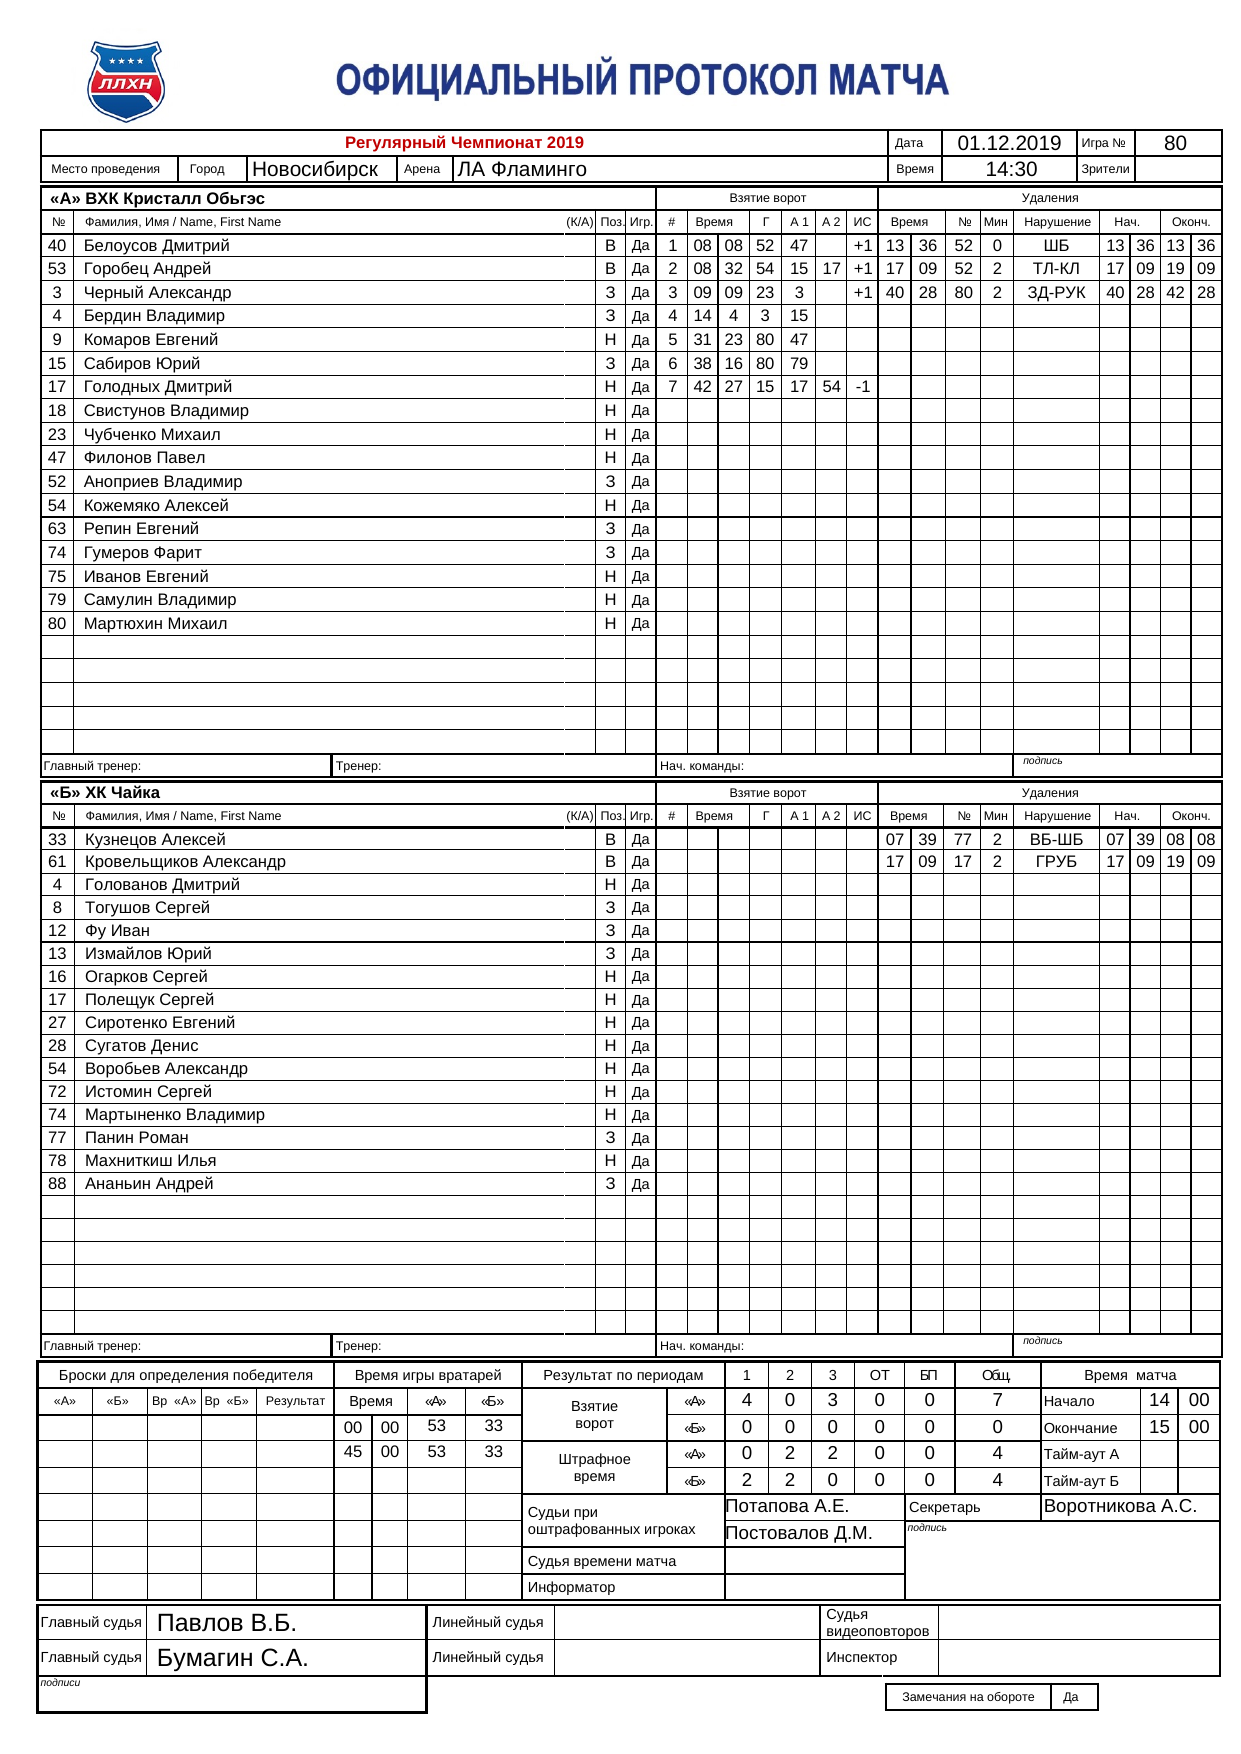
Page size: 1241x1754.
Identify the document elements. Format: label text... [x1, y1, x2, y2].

table_cell «Б» [668, 1415, 724, 1440]
table_cell Н [596, 989, 625, 1011]
table_cell № [946, 211, 980, 233]
table_cell [944, 1150, 980, 1172]
table_cell [1161, 920, 1190, 941]
table_cell [816, 1173, 846, 1195]
table_cell [1100, 1288, 1129, 1310]
table_cell [1192, 943, 1221, 964]
table_cell [912, 1242, 943, 1264]
table_cell [750, 730, 781, 753]
table_cell 0 [812, 1468, 854, 1493]
table_cell [879, 1311, 910, 1333]
table_cell 80 [946, 281, 980, 303]
table_cell Горобец Андрей [74, 257, 564, 280]
table_cell [879, 707, 910, 729]
table_cell [816, 1288, 846, 1310]
table_cell [1131, 636, 1160, 658]
table_cell [1192, 1150, 1221, 1172]
table_cell [782, 636, 815, 658]
table_cell «Б » [466, 1389, 521, 1413]
table_cell [688, 850, 717, 872]
table_cell [1161, 707, 1190, 729]
table_header 2 [769, 1363, 811, 1387]
table_cell [1014, 1288, 1099, 1310]
table_cell Измайлов Юрий [75, 943, 564, 964]
table_cell 28 [1192, 281, 1221, 303]
table_cell «А» [408, 1389, 465, 1413]
table_cell З [596, 1127, 625, 1149]
table_cell [816, 423, 846, 445]
table_cell [912, 1127, 943, 1149]
table_cell [981, 1127, 1013, 1149]
table_cell [939, 1606, 1219, 1639]
table_cell 08 [688, 257, 717, 280]
table_cell [657, 1012, 687, 1033]
table_cell [816, 896, 846, 918]
table_cell [688, 1196, 717, 1218]
table_cell 2 [769, 1442, 811, 1467]
table_cell [847, 707, 877, 729]
table_cell [719, 1058, 749, 1079]
table_cell [1192, 1035, 1221, 1057]
table_cell [688, 399, 717, 422]
table_cell 6 [657, 352, 687, 374]
table_cell Да [626, 446, 655, 469]
table_cell № [944, 805, 980, 826]
table_cell [981, 1219, 1013, 1241]
table_cell [879, 1035, 910, 1057]
table_cell [1131, 896, 1160, 918]
table_cell [1192, 1219, 1221, 1241]
table_cell Главный тренер: [42, 1335, 330, 1356]
table_cell [847, 829, 877, 849]
table_cell Да [626, 1058, 655, 1079]
table_cell [657, 707, 687, 729]
table_cell Судья времени матча [523, 1548, 724, 1573]
table_cell [946, 659, 980, 682]
table_cell [944, 1104, 980, 1126]
table_header Взятие ворот [657, 188, 877, 209]
table_cell [1192, 352, 1221, 374]
table_cell [1100, 446, 1129, 469]
table_cell [782, 874, 815, 895]
table_cell [719, 1104, 749, 1126]
table_cell [981, 588, 1013, 611]
table_cell [257, 1416, 333, 1440]
table_cell [148, 1468, 201, 1493]
table_cell [42, 659, 73, 682]
table_cell [879, 1288, 910, 1310]
table_cell 0 [769, 1389, 811, 1413]
table_cell [1100, 1127, 1129, 1149]
table_cell [816, 683, 846, 706]
table_cell [879, 1219, 910, 1241]
table_cell [816, 829, 846, 849]
table_cell А 1 [782, 211, 815, 233]
table_cell [750, 518, 781, 540]
table_cell Н [596, 328, 625, 351]
table_cell 09 [1131, 257, 1160, 280]
table_cell [816, 1311, 846, 1333]
table_cell [944, 1127, 980, 1149]
table_cell [688, 541, 717, 564]
table_cell [847, 966, 877, 987]
table_cell 28 [42, 1035, 74, 1057]
table_cell № [42, 211, 73, 233]
table_cell [879, 541, 910, 564]
table_cell [1161, 683, 1190, 706]
table_cell [466, 1547, 521, 1573]
table_cell [719, 683, 749, 706]
table_cell 09 [1192, 850, 1221, 872]
table_cell [1100, 707, 1129, 729]
table_cell [565, 328, 595, 351]
table_cell ШБ [1014, 235, 1099, 256]
table_cell 54 [42, 1058, 74, 1079]
table_cell [750, 588, 781, 611]
table_cell Н [596, 494, 625, 516]
table_cell [944, 1173, 980, 1195]
table_cell [565, 376, 595, 398]
table_cell [750, 943, 781, 964]
table_cell Репин Евгений [74, 518, 564, 540]
table_cell Да [626, 352, 655, 374]
table_header Регулярный Чемпионат 2019 [42, 131, 887, 155]
table_cell [1014, 423, 1099, 445]
table_cell 4 [726, 1389, 768, 1413]
table_cell [1192, 588, 1221, 611]
table_cell ТЛ-КЛ [1014, 257, 1099, 280]
table_cell [657, 850, 687, 872]
table_cell [565, 305, 595, 327]
table_cell [847, 659, 877, 682]
table_header Общ. [956, 1363, 1040, 1387]
table_cell [879, 1081, 910, 1103]
table_cell [847, 588, 877, 611]
table_cell Время [879, 805, 943, 826]
table_header Замечания на обороте [887, 1685, 1050, 1709]
table_cell [148, 1547, 201, 1573]
table_cell [657, 588, 687, 611]
table_cell [1161, 1012, 1190, 1033]
table_cell [944, 1196, 980, 1218]
table_cell 77 [42, 1127, 74, 1149]
table_cell Время [688, 211, 749, 233]
table_cell [879, 328, 910, 351]
table_cell [657, 829, 687, 849]
table_cell [782, 707, 815, 729]
table_cell [719, 399, 749, 422]
table_cell [466, 1468, 521, 1493]
table_cell [879, 1150, 910, 1172]
table_cell [750, 707, 781, 729]
table_cell Н [596, 1150, 625, 1172]
table_cell [1100, 1311, 1129, 1333]
table_cell Воротникова А.С. [1042, 1495, 1219, 1520]
table_cell [1192, 920, 1221, 941]
table_cell [981, 1242, 1013, 1264]
table_cell [1192, 1173, 1221, 1195]
table_cell ИС [847, 805, 877, 826]
table_cell [981, 612, 1013, 634]
table_cell [750, 1265, 781, 1287]
table_cell 47 [42, 446, 73, 469]
table_cell [688, 1150, 717, 1172]
table_cell 13 [1161, 235, 1190, 256]
table_cell 4 [956, 1468, 1040, 1493]
table_cell Город [179, 157, 246, 181]
table_cell [816, 943, 846, 964]
table_cell 15 [782, 305, 815, 327]
table_cell [782, 966, 815, 987]
table_cell [1014, 1035, 1099, 1057]
table_cell [946, 707, 980, 729]
table_header Да [1052, 1685, 1097, 1709]
table_cell Мартюхин Михаил [74, 612, 564, 634]
table_cell [879, 494, 910, 516]
table_cell 17 [879, 257, 910, 280]
table_cell Да [626, 588, 655, 611]
table_cell [657, 659, 687, 682]
table_cell [1131, 494, 1160, 516]
table_cell Сиротенко Евгений [75, 1012, 564, 1033]
table_cell [596, 730, 625, 753]
table_cell Да [626, 470, 655, 493]
table_cell 19 [1161, 850, 1190, 872]
table_cell [782, 423, 815, 445]
table_cell [912, 966, 943, 987]
table_cell [719, 1035, 749, 1057]
table_cell 14 [688, 305, 717, 327]
table_cell 09 [912, 850, 943, 872]
table_cell Тренер: [333, 1335, 655, 1356]
table_cell 08 [719, 235, 749, 256]
table_cell [1014, 1311, 1099, 1333]
table_cell [816, 446, 846, 469]
table_cell ЛА Фламинго [454, 157, 887, 181]
table_cell [719, 518, 749, 540]
table_cell [847, 636, 877, 658]
table_cell [816, 920, 846, 941]
table_cell [981, 352, 1013, 374]
table_cell Н [596, 1012, 625, 1033]
table_cell [257, 1574, 333, 1599]
table_cell 7 [956, 1389, 1040, 1413]
table_cell [657, 636, 687, 658]
table_cell [782, 920, 815, 941]
table_cell [719, 896, 749, 918]
table_cell [879, 1242, 910, 1264]
table_cell [555, 1606, 819, 1639]
table_cell [1100, 1058, 1129, 1079]
table_cell Инспектор [821, 1640, 938, 1675]
table_cell [782, 446, 815, 469]
table_cell [879, 1196, 910, 1218]
table_cell Оконч. [1161, 211, 1221, 233]
table_cell [981, 494, 1013, 516]
table_cell 3 [750, 305, 781, 327]
table_cell [565, 989, 595, 1011]
table_cell [847, 1104, 877, 1126]
table_cell [1161, 1104, 1190, 1126]
table_cell [816, 1150, 846, 1172]
table_cell [726, 1575, 904, 1599]
table_cell [39, 1416, 92, 1440]
table_cell 53 [42, 257, 73, 280]
table_cell [148, 1574, 201, 1599]
table_cell [626, 1196, 655, 1218]
table_cell [565, 1311, 595, 1333]
table_cell [782, 1219, 815, 1241]
table_cell Нач. [1100, 805, 1160, 826]
table_cell [912, 989, 943, 1011]
table_cell [1100, 612, 1129, 634]
table_cell 17 [42, 989, 74, 1011]
table_cell [750, 1035, 781, 1057]
table_cell [847, 896, 877, 918]
table_cell Да [626, 1127, 655, 1149]
table_cell 1 [657, 235, 687, 256]
table_cell [565, 352, 595, 374]
table_header Взятие ворот [657, 783, 877, 803]
table_cell [565, 1265, 595, 1287]
table_cell [565, 257, 595, 280]
table_cell [565, 943, 595, 964]
table_cell [93, 1547, 147, 1573]
table_cell [750, 683, 781, 706]
table_cell [1014, 707, 1099, 729]
table_cell [688, 423, 717, 445]
table_cell Вр «А» [148, 1389, 201, 1413]
table_cell [719, 943, 749, 964]
table_cell [782, 1196, 815, 1218]
table_cell ИС [847, 211, 877, 233]
table_cell [981, 1104, 1013, 1126]
table_cell [981, 1150, 1013, 1172]
table_cell № [42, 805, 74, 826]
table_cell [1100, 1150, 1129, 1172]
table_cell [565, 1035, 595, 1057]
table_cell Филонов Павел [74, 446, 564, 469]
table_cell [408, 1468, 465, 1493]
table_cell Игр. [626, 805, 655, 826]
table_cell [1192, 612, 1221, 634]
table_cell 72 [42, 1081, 74, 1103]
table_cell Полещук Сергей [75, 989, 564, 1011]
table_cell 13 [1100, 235, 1129, 256]
table_cell [1014, 399, 1099, 422]
table_cell [816, 874, 846, 895]
table_cell [1161, 1196, 1190, 1218]
table_cell Окончание [1042, 1415, 1140, 1440]
table_cell [912, 1196, 943, 1218]
table_cell [1131, 518, 1160, 540]
table_cell [93, 1574, 147, 1599]
table_cell [657, 966, 687, 987]
table_cell [1161, 659, 1190, 682]
table_cell [847, 1081, 877, 1103]
table_cell Черный Александр [74, 281, 564, 303]
table_cell Н [596, 423, 625, 445]
table_cell [782, 850, 815, 872]
table_cell Зрители [1078, 157, 1134, 181]
table_cell [657, 1173, 687, 1195]
table_cell 88 [42, 1173, 74, 1195]
table_cell [657, 1311, 687, 1333]
table_cell [816, 328, 846, 351]
table_cell [981, 446, 1013, 469]
table_cell [912, 1150, 943, 1172]
table_cell [946, 446, 980, 469]
table_cell Да [626, 1012, 655, 1033]
table_cell [847, 305, 877, 327]
table_cell 18 [42, 399, 73, 422]
table_cell 75 [42, 565, 73, 587]
table_cell [816, 1127, 846, 1149]
table_cell 0 [855, 1389, 904, 1413]
table_cell [782, 565, 815, 587]
table_cell Огарков Сергей [75, 966, 564, 987]
table_cell Время [879, 211, 945, 233]
table_cell [1014, 518, 1099, 540]
table_cell [981, 874, 1013, 895]
table_cell [750, 612, 781, 634]
table_cell Место проведения [42, 157, 177, 181]
table_cell [946, 399, 980, 422]
table_cell З [596, 920, 625, 941]
table_cell [847, 352, 877, 374]
table_cell [335, 1574, 371, 1599]
table_cell [1161, 518, 1190, 540]
table_cell [39, 1521, 92, 1546]
table_cell [719, 989, 749, 1011]
table_cell [750, 636, 781, 658]
table_cell [1014, 1058, 1099, 1079]
table_cell [1161, 1265, 1190, 1287]
table_cell В [596, 829, 625, 849]
table_cell [816, 588, 846, 611]
table_cell [657, 470, 687, 493]
table_cell [202, 1547, 256, 1573]
table_cell Главный судья [39, 1640, 146, 1675]
table_cell [373, 1547, 407, 1573]
table_cell 78 [42, 1150, 74, 1172]
table_cell [1192, 1012, 1221, 1033]
table_cell [946, 565, 980, 587]
table_cell 4 [956, 1442, 1040, 1467]
table_cell [1100, 328, 1129, 351]
table_cell [912, 1035, 943, 1057]
table_cell 17 [42, 376, 73, 398]
table_cell [657, 1081, 687, 1103]
table_cell Да [626, 235, 655, 256]
table_cell [981, 1035, 1013, 1057]
table_cell [719, 874, 749, 895]
table_cell Да [626, 494, 655, 516]
table_cell [565, 565, 595, 587]
table_cell [750, 874, 781, 895]
table_cell Потапова А.Е. [726, 1495, 904, 1520]
table_cell 61 [42, 850, 74, 872]
table_cell +1 [847, 257, 877, 280]
table_cell [750, 470, 781, 493]
table_cell [816, 235, 846, 256]
table_cell [657, 730, 687, 753]
table_cell [912, 376, 945, 398]
table_cell [1192, 1081, 1221, 1103]
table_cell [879, 874, 910, 895]
table_cell 23 [719, 328, 749, 351]
table_cell [42, 683, 73, 706]
table_cell [565, 1012, 595, 1033]
table_cell [750, 1288, 781, 1310]
table_cell [657, 1104, 687, 1126]
table_cell [688, 966, 717, 987]
table_cell [912, 730, 945, 753]
table_cell Н [596, 1104, 625, 1126]
table_cell 0 [956, 1415, 1040, 1440]
table_cell [688, 730, 717, 753]
table_cell [782, 1288, 815, 1310]
table_cell [1161, 1058, 1190, 1079]
table_cell [879, 446, 910, 469]
table_cell [981, 896, 1013, 918]
table_cell [750, 565, 781, 587]
table_cell [148, 1441, 201, 1467]
table_cell [1014, 989, 1099, 1011]
table_cell [879, 966, 910, 987]
table_cell [1100, 1012, 1129, 1033]
table_cell Г [750, 211, 781, 233]
table_cell [912, 423, 945, 445]
table_cell [1100, 1242, 1129, 1264]
table_cell Результат [257, 1389, 333, 1413]
table_cell Да [626, 874, 655, 895]
table_cell Да [626, 829, 655, 849]
table_cell [879, 1104, 910, 1126]
table_cell [782, 1150, 815, 1172]
table_cell [42, 1288, 74, 1310]
table_cell 17 [782, 376, 815, 398]
table_cell [1131, 541, 1160, 564]
table_cell [944, 1311, 980, 1333]
table_cell [408, 1521, 465, 1546]
table_cell [847, 943, 877, 964]
table_cell +1 [847, 235, 877, 256]
table_cell [981, 1173, 1013, 1195]
table_cell Тайм-аут Б [1042, 1468, 1140, 1493]
table_cell [981, 399, 1013, 422]
table_cell [565, 470, 595, 493]
table_cell 17 [879, 850, 910, 872]
table_cell Да [626, 423, 655, 445]
table_cell Оконч. [1161, 805, 1221, 826]
table_cell Да [626, 989, 655, 1011]
table_cell [879, 352, 910, 374]
table_cell В [596, 257, 625, 280]
table_cell [626, 659, 655, 682]
table_cell [847, 1288, 877, 1310]
table_cell [981, 518, 1013, 540]
table_cell З [596, 943, 625, 964]
table_cell 52 [946, 235, 980, 256]
table_cell [75, 1288, 564, 1310]
table_cell Бердин Владимир [74, 305, 564, 327]
table_cell [847, 1012, 877, 1033]
table_cell 42 [688, 376, 717, 398]
table_cell [847, 565, 877, 587]
table_cell [879, 376, 910, 398]
table_cell [93, 1494, 147, 1520]
table_cell [42, 730, 73, 753]
table_cell Кузнецов Алексей [75, 829, 564, 849]
table_cell [565, 399, 595, 422]
table_cell [1192, 636, 1221, 658]
table_cell [1161, 588, 1190, 611]
table_cell [1161, 612, 1190, 634]
table_cell Самулин Владимир [74, 588, 564, 611]
table_cell 80 [750, 328, 781, 351]
table_cell [596, 1288, 625, 1310]
table_cell З [596, 541, 625, 564]
table_cell [912, 565, 945, 587]
table_cell «А» [668, 1442, 724, 1467]
table_cell З [596, 352, 625, 374]
table_cell Ананьин Андрей [75, 1173, 564, 1195]
table_cell [565, 874, 595, 895]
table_header Броски для определения победителя [39, 1363, 333, 1387]
table_cell А 1 [782, 805, 815, 826]
table_cell [565, 850, 595, 872]
table_cell [1161, 376, 1190, 398]
table_cell [912, 1265, 943, 1287]
table_cell [373, 1574, 407, 1599]
table_cell [912, 541, 945, 564]
table_cell [1161, 494, 1190, 516]
table_cell Свистунов Владимир [74, 399, 564, 422]
table_cell [847, 730, 877, 753]
table_cell [1014, 730, 1099, 753]
table_cell [1141, 1468, 1177, 1493]
table_cell [719, 707, 749, 729]
table_cell [1192, 399, 1221, 422]
table_cell [1192, 518, 1221, 540]
table_cell [782, 896, 815, 918]
table_cell Фу Иван [75, 920, 564, 941]
table_cell 36 [912, 235, 945, 256]
table_cell [912, 1104, 943, 1126]
table_cell [981, 470, 1013, 493]
table_cell 15 [750, 376, 781, 398]
table_cell [626, 1219, 655, 1241]
table_cell [39, 1468, 92, 1493]
table_header 80 [1136, 131, 1221, 155]
table_cell [750, 446, 781, 469]
table_cell [847, 446, 877, 469]
table_cell [847, 1173, 877, 1195]
table_cell [750, 399, 781, 422]
table_cell [912, 636, 945, 658]
table_cell 3 [812, 1389, 854, 1413]
table_cell [782, 588, 815, 611]
table_cell [1161, 1288, 1190, 1310]
table_cell Махниткиш Илья [75, 1150, 564, 1172]
table_cell [1100, 1104, 1129, 1126]
table_cell 79 [42, 588, 73, 611]
table_cell [74, 659, 564, 682]
table_cell [719, 1127, 749, 1149]
table_cell Белоусов Дмитрий [74, 235, 564, 256]
table_cell [1100, 966, 1129, 987]
table_cell «Б» [668, 1468, 724, 1493]
table_cell [944, 943, 980, 964]
table_cell [782, 683, 815, 706]
table_cell [912, 920, 943, 941]
table_cell [981, 707, 1013, 729]
table_cell 3 [782, 281, 815, 303]
table_cell [782, 399, 815, 422]
table_cell [782, 730, 815, 753]
table_cell [42, 1311, 74, 1333]
table_cell 00 [373, 1441, 407, 1467]
table_cell 54 [42, 494, 73, 516]
table_cell 0 [905, 1442, 954, 1467]
table_cell 47 [782, 328, 815, 351]
table_cell [719, 829, 749, 849]
table_cell подпись [1014, 1335, 1221, 1356]
table_cell [750, 1173, 781, 1195]
table_cell Истомин Сергей [75, 1081, 564, 1103]
table_cell [1131, 446, 1160, 469]
table_cell [42, 707, 73, 729]
table_cell [719, 1288, 749, 1310]
table_cell [1100, 305, 1129, 327]
table_cell [657, 518, 687, 540]
table_cell 2 [981, 257, 1013, 280]
table_cell [981, 1265, 1013, 1287]
table_cell [847, 612, 877, 634]
table_cell Время [889, 157, 941, 181]
table_cell Кровельщиков Александр [75, 850, 564, 872]
table_cell [782, 1081, 815, 1103]
table_cell [1131, 399, 1160, 422]
table_cell [626, 683, 655, 706]
table_cell [782, 1012, 815, 1033]
table_cell Комаров Евгений [74, 328, 564, 351]
table_cell [1192, 305, 1221, 327]
table_cell [847, 1265, 877, 1287]
table_cell Нач. команды: [657, 1335, 1012, 1356]
table_cell [39, 1494, 92, 1520]
table_cell 2 [981, 829, 1013, 849]
table_cell [1014, 352, 1099, 374]
table_cell 54 [816, 376, 846, 398]
table_cell [912, 399, 945, 422]
table_cell 3 [42, 281, 73, 303]
table_cell [1100, 1265, 1129, 1287]
table_cell [1161, 989, 1190, 1011]
table_cell [879, 1058, 910, 1079]
table_cell [202, 1468, 256, 1493]
table_cell [657, 423, 687, 445]
table_cell [879, 943, 910, 964]
table_cell [39, 1441, 92, 1467]
table_cell [879, 1127, 910, 1149]
table_cell [1161, 1219, 1190, 1241]
table_cell [944, 1058, 980, 1079]
table_cell [1014, 636, 1099, 658]
table_cell [719, 1081, 749, 1103]
table_cell [1131, 1265, 1160, 1287]
table_cell [750, 659, 781, 682]
table_cell [912, 612, 945, 634]
table_cell [1014, 588, 1099, 611]
table_cell [816, 399, 846, 422]
table_cell З [596, 305, 625, 327]
table_cell Да [626, 328, 655, 351]
table_cell [719, 1265, 749, 1287]
table_cell [1100, 399, 1129, 422]
table_cell [1192, 989, 1221, 1011]
table_cell [879, 612, 910, 634]
table_cell 36 [1192, 235, 1221, 256]
table_cell Фамилия, Имя / Name, First Name [74, 211, 565, 233]
table_cell [74, 683, 564, 706]
table_cell [816, 966, 846, 987]
table_cell Да [626, 943, 655, 964]
table_cell 38 [688, 352, 717, 374]
table_cell 47 [782, 235, 815, 256]
table_cell Нач. команды: [657, 755, 1012, 776]
table_cell Да [626, 1150, 655, 1172]
table_cell [1161, 352, 1190, 374]
table_cell [782, 943, 815, 964]
table_cell Сугатов Денис [75, 1035, 564, 1057]
table_cell [847, 423, 877, 445]
table_cell [1100, 588, 1129, 611]
table_cell [782, 1035, 815, 1057]
table_cell [373, 1468, 407, 1493]
table_cell [626, 1242, 655, 1264]
table_cell 33 [466, 1441, 521, 1467]
table_cell [944, 896, 980, 918]
table_cell [1014, 659, 1099, 682]
table_cell [565, 1173, 595, 1195]
table_cell [1100, 541, 1129, 564]
table_cell [148, 1416, 201, 1440]
table_cell [257, 1441, 333, 1467]
table_cell [1100, 423, 1129, 445]
table_cell [565, 423, 595, 445]
table_cell Нарушение [1014, 805, 1099, 826]
table_cell Информатор [523, 1575, 724, 1599]
table_cell [1192, 328, 1221, 351]
table_cell [1161, 541, 1190, 564]
table_cell Новосибирск [248, 157, 396, 181]
table_cell [688, 829, 717, 849]
table_cell [1014, 328, 1099, 351]
table_cell [565, 588, 595, 611]
table_cell [981, 989, 1013, 1011]
table_cell [1131, 874, 1160, 895]
table_cell Тренер: [333, 755, 655, 776]
table_cell Да [626, 1173, 655, 1195]
table_cell [626, 1288, 655, 1310]
table_cell [946, 305, 980, 327]
table_cell [74, 730, 564, 753]
table_cell Судья видеоповторов [821, 1606, 938, 1639]
table_cell Бумагин С.А. [147, 1640, 425, 1675]
table_cell [1014, 874, 1099, 895]
table_cell [719, 920, 749, 941]
table_cell Постовалов Д.М. [726, 1521, 904, 1546]
table_cell [1192, 730, 1221, 753]
table_cell [719, 1311, 749, 1333]
table_cell А 2 [816, 805, 846, 826]
table_cell Да [626, 1035, 655, 1057]
table_cell [408, 1494, 465, 1520]
table_cell [1131, 683, 1160, 706]
table_cell [782, 494, 815, 516]
table_cell [657, 494, 687, 516]
table_cell 39 [912, 829, 943, 849]
table_cell Да [626, 399, 655, 422]
table_cell 00 [1179, 1415, 1219, 1440]
table_cell [981, 376, 1013, 398]
table_cell [946, 588, 980, 611]
table_cell [688, 1058, 717, 1079]
table_cell 5 [657, 328, 687, 351]
table_cell [981, 1196, 1013, 1218]
table_cell [1131, 352, 1160, 374]
table_cell [719, 423, 749, 445]
table_cell [565, 636, 595, 658]
table_cell [981, 423, 1013, 445]
table_cell 17 [1100, 850, 1129, 872]
table_cell [1014, 683, 1099, 706]
table_cell [1014, 1104, 1099, 1126]
table_cell 0 [812, 1415, 854, 1440]
table_cell Павлов В.Б. [147, 1606, 425, 1639]
table_cell [75, 1265, 564, 1287]
table_cell ГРУБ [1014, 850, 1099, 872]
table_cell [946, 423, 980, 445]
table_cell Да [626, 305, 655, 327]
table_cell Поз. [596, 805, 625, 826]
table_cell [657, 896, 687, 918]
table_cell 19 [1161, 257, 1190, 280]
table_cell [750, 850, 781, 872]
table_cell [42, 636, 73, 658]
table_cell [1192, 896, 1221, 918]
table_cell [565, 683, 595, 706]
table_cell [847, 399, 877, 422]
table_cell [782, 1173, 815, 1195]
table_header 3 [812, 1363, 854, 1387]
table_cell [1014, 1081, 1099, 1103]
table_cell 52 [42, 470, 73, 493]
table_cell [1131, 305, 1160, 327]
table_cell 52 [946, 257, 980, 280]
table_cell [719, 1150, 749, 1172]
table_cell [912, 1311, 943, 1333]
table_cell Секретарь [906, 1495, 1040, 1520]
table_cell Н [596, 874, 625, 895]
table_cell [565, 707, 595, 729]
table_cell 13 [42, 943, 74, 964]
table_cell Н [596, 588, 625, 611]
table_cell [946, 541, 980, 564]
table_cell (К/А) [565, 211, 595, 233]
table_cell [912, 1012, 943, 1033]
table_cell [688, 943, 717, 964]
table_cell Да [626, 850, 655, 872]
table_cell [1014, 470, 1099, 493]
table_cell [688, 896, 717, 918]
table_cell [1192, 683, 1221, 706]
table_cell 14:30 [943, 157, 1076, 181]
table_cell [1192, 1196, 1221, 1218]
table_cell З [596, 896, 625, 918]
table_cell [1192, 470, 1221, 493]
table_cell [981, 305, 1013, 327]
table_cell 0 [855, 1468, 904, 1493]
table_cell [657, 399, 687, 422]
table_cell [883, 1677, 1220, 1681]
table_cell [912, 683, 945, 706]
table_cell Мартыненко Владимир [75, 1104, 564, 1126]
table_cell [782, 541, 815, 564]
table_cell [1161, 305, 1190, 327]
table_cell [688, 920, 717, 941]
table_cell [596, 1242, 625, 1264]
table_cell [1192, 423, 1221, 445]
table_cell [939, 1640, 1219, 1675]
table_cell [466, 1521, 521, 1546]
table_cell [719, 470, 749, 493]
table_cell [1100, 943, 1129, 964]
picture [5, 28, 1179, 129]
table_cell [565, 1081, 595, 1103]
table_cell -1 [847, 376, 877, 398]
table_cell [1131, 1196, 1160, 1218]
table_cell Мин [981, 211, 1013, 233]
table_cell 14 [1141, 1389, 1177, 1413]
table_cell [912, 494, 945, 516]
table_cell [688, 1311, 717, 1333]
table_cell [257, 1494, 333, 1520]
table_cell [1100, 565, 1129, 587]
table_cell [750, 1242, 781, 1264]
table_cell 13 [879, 235, 910, 256]
table_cell 4 [42, 874, 74, 895]
table_cell [719, 1242, 749, 1264]
table_cell [912, 1173, 943, 1195]
table_cell 00 [335, 1416, 371, 1440]
table_cell Взятие ворот [523, 1389, 666, 1440]
table_cell Панин Роман [75, 1127, 564, 1149]
table_cell 09 [719, 281, 749, 303]
table_cell [42, 1196, 74, 1218]
table_cell [1131, 1173, 1160, 1195]
table_cell 23 [42, 423, 73, 445]
table_cell [74, 707, 564, 729]
table_cell [847, 541, 877, 564]
table_cell [719, 966, 749, 987]
table_cell 33 [466, 1416, 521, 1440]
table_cell [1014, 494, 1099, 516]
table_cell 08 [1161, 829, 1190, 849]
table_cell [816, 305, 846, 327]
table_cell [1192, 1104, 1221, 1126]
table_cell [847, 494, 877, 516]
table_cell [75, 1311, 564, 1333]
table_cell [1100, 518, 1129, 540]
table_cell [688, 636, 717, 658]
table_cell [981, 565, 1013, 587]
table_cell 15 [1141, 1415, 1177, 1440]
table_cell 09 [688, 281, 717, 303]
table_cell [981, 920, 1013, 941]
table_cell [1131, 1127, 1160, 1149]
table_cell [946, 518, 980, 540]
table_cell [1014, 966, 1099, 987]
table_cell [782, 1311, 815, 1333]
table_cell [879, 989, 910, 1011]
table_cell [688, 874, 717, 895]
table_cell 79 [782, 352, 815, 374]
table_cell [1192, 966, 1221, 987]
table_cell [1100, 1035, 1129, 1057]
table_cell [565, 612, 595, 634]
table_cell [202, 1574, 256, 1599]
table_cell [1161, 966, 1190, 987]
table_cell [879, 399, 910, 422]
table_cell 77 [944, 829, 980, 849]
table_cell [816, 1104, 846, 1126]
table_cell [1100, 874, 1129, 895]
table_cell Да [626, 257, 655, 280]
table_cell [1100, 470, 1129, 493]
table_cell З [596, 281, 625, 303]
table_header «А» ВХК Кристалл Обьгэс [42, 188, 655, 209]
table_cell 0 [726, 1442, 768, 1467]
table_cell [1141, 1441, 1177, 1467]
table_cell [565, 1242, 595, 1264]
table_cell [1014, 612, 1099, 634]
table_cell # [657, 805, 687, 826]
table_cell [847, 1058, 877, 1079]
table_cell [1192, 376, 1221, 398]
table_cell Да [626, 612, 655, 634]
table_cell 40 [879, 281, 910, 303]
table_cell [719, 850, 749, 872]
table_cell [335, 1494, 371, 1520]
table_cell В [596, 850, 625, 872]
table_cell Нач. [1100, 211, 1160, 233]
table_header БП [905, 1363, 954, 1387]
table_cell [879, 470, 910, 493]
table_cell [719, 446, 749, 469]
table_cell [565, 659, 595, 682]
table_cell [596, 1219, 625, 1241]
table_cell [816, 565, 846, 587]
table_cell [688, 446, 717, 469]
table_cell [816, 659, 846, 682]
table_cell [466, 1494, 521, 1520]
table_cell [75, 1242, 564, 1264]
table_cell [946, 328, 980, 351]
table_cell [688, 518, 717, 540]
table_cell [1100, 683, 1129, 706]
table_cell [1131, 565, 1160, 587]
table_cell Н [596, 1058, 625, 1079]
table_cell [912, 707, 945, 729]
table_cell [93, 1441, 147, 1467]
table_cell [946, 730, 980, 753]
table_cell [596, 1265, 625, 1287]
table_cell [750, 1012, 781, 1033]
table_cell [750, 1311, 781, 1333]
table_cell [816, 707, 846, 729]
table_cell Игр. [626, 211, 655, 233]
table_cell 0 [981, 235, 1013, 256]
table_cell Кожемяко Алексей [74, 494, 564, 516]
table_cell 17 [816, 257, 846, 280]
table_cell [42, 1265, 74, 1287]
table_cell [565, 1150, 595, 1172]
table_cell [1100, 1219, 1129, 1241]
table_cell [726, 1548, 904, 1573]
table_cell 2 [812, 1442, 854, 1467]
table_cell [1014, 1150, 1099, 1172]
table_cell [981, 730, 1013, 753]
table_cell «Б» [93, 1389, 147, 1413]
table_cell [373, 1494, 407, 1520]
table_cell [1131, 966, 1160, 987]
table_cell Главный тренер: [42, 755, 330, 776]
table_cell [816, 470, 846, 493]
table_cell [847, 1035, 877, 1057]
table_cell [657, 874, 687, 895]
table_cell [981, 1058, 1013, 1079]
table_cell [946, 683, 980, 706]
table_cell [879, 920, 910, 941]
table_cell [657, 1150, 687, 1172]
table_cell 12 [42, 920, 74, 941]
table_cell [944, 1081, 980, 1103]
table_cell [148, 1494, 201, 1520]
table_cell 3 [657, 281, 687, 303]
table_cell 33 [42, 829, 74, 849]
table_cell [1192, 874, 1221, 895]
table_cell 09 [912, 257, 945, 280]
table_cell 17 [944, 850, 980, 872]
table_cell [1014, 1127, 1099, 1149]
table_cell Фамилия, Имя / Name, First Name [75, 805, 565, 826]
table_cell [596, 636, 625, 658]
table_cell [1161, 636, 1190, 658]
table_cell [1161, 896, 1190, 918]
table_cell 0 [905, 1389, 954, 1413]
table_cell [879, 636, 910, 658]
table_cell 7 [657, 376, 687, 398]
table_cell [657, 446, 687, 469]
table_cell [42, 1219, 74, 1241]
table_header Удаления [879, 783, 1221, 803]
table_cell [750, 989, 781, 1011]
table_cell 52 [750, 235, 781, 256]
table_cell 8 [42, 896, 74, 918]
table_cell 80 [42, 612, 73, 634]
table_cell Да [626, 541, 655, 564]
table_cell [1192, 565, 1221, 587]
table_cell [565, 1288, 595, 1310]
table_cell [981, 1311, 1013, 1333]
table_cell [257, 1547, 333, 1573]
table_cell З [596, 470, 625, 493]
table_cell [719, 612, 749, 634]
table_cell [944, 1288, 980, 1310]
table_cell [688, 1081, 717, 1103]
table_cell [750, 1127, 781, 1149]
table_cell [1100, 1196, 1129, 1218]
table_cell [847, 518, 877, 540]
table_cell [946, 636, 980, 658]
table_cell [847, 1127, 877, 1149]
table_cell Воробьев Александр [75, 1058, 564, 1079]
table_cell [1100, 659, 1129, 682]
table_cell [596, 1196, 625, 1218]
table_cell [93, 1416, 147, 1440]
table_cell # [657, 211, 687, 233]
table_header ОТ [855, 1363, 904, 1387]
table_cell [1100, 730, 1129, 753]
table_cell [944, 1265, 980, 1287]
table_cell [750, 1104, 781, 1126]
table_cell Главный судья [39, 1606, 146, 1639]
table_cell Да [626, 518, 655, 540]
table_cell [1192, 541, 1221, 564]
table_cell [1131, 1150, 1160, 1172]
table_cell [1179, 1441, 1219, 1467]
table_cell [879, 588, 910, 611]
table_cell [719, 1012, 749, 1033]
table_cell [1131, 659, 1160, 682]
table_cell [657, 1127, 687, 1149]
table_cell [565, 1104, 595, 1126]
table_cell [626, 730, 655, 753]
table_cell [1131, 1219, 1160, 1241]
table_cell [688, 683, 717, 706]
table_cell [782, 1104, 815, 1126]
table_cell 53 [408, 1416, 465, 1440]
table_cell 0 [855, 1415, 904, 1440]
table_cell [596, 683, 625, 706]
table_cell [1014, 1265, 1099, 1287]
table_cell [688, 1219, 717, 1241]
table_cell Гумеров Фарит [74, 541, 564, 564]
table_cell Аноприев Владимир [74, 470, 564, 493]
table_cell [626, 1265, 655, 1287]
table_cell [565, 966, 595, 987]
table_cell «А» [668, 1389, 724, 1413]
table_cell [1100, 1173, 1129, 1195]
table_cell [1192, 446, 1221, 469]
table_cell [1014, 896, 1099, 918]
table_cell [944, 1242, 980, 1264]
table_cell [1131, 588, 1160, 611]
table_cell [657, 920, 687, 941]
table_cell [981, 683, 1013, 706]
table_cell Да [626, 281, 655, 303]
table_cell 23 [750, 281, 781, 303]
table_cell [912, 1219, 943, 1241]
table_cell [847, 850, 877, 872]
table_cell Г [750, 805, 781, 826]
table_cell [1014, 1173, 1099, 1195]
table_cell [912, 1081, 943, 1103]
table_cell [782, 518, 815, 540]
table_cell [335, 1521, 371, 1546]
table_cell [750, 896, 781, 918]
table_cell Н [596, 399, 625, 422]
table_cell [782, 659, 815, 682]
table_cell [1014, 446, 1099, 469]
table_cell [688, 989, 717, 1011]
table_cell 07 [879, 829, 910, 849]
table_cell [657, 1242, 687, 1264]
table_cell Да [626, 920, 655, 941]
table_cell [1131, 920, 1160, 941]
table_header Время игры вратарей [335, 1363, 521, 1387]
table_cell [74, 636, 564, 658]
table_cell [1161, 399, 1190, 422]
table_cell [1136, 157, 1221, 181]
table_cell (К/А) [565, 805, 595, 826]
table_cell [565, 1219, 595, 1241]
table_cell [912, 896, 943, 918]
table_cell [847, 1242, 877, 1264]
table_header Удаления [879, 188, 1221, 209]
table_cell [657, 1196, 687, 1218]
table_cell [1014, 1242, 1099, 1264]
table_cell Да [626, 896, 655, 918]
table_cell [912, 305, 945, 327]
table_cell [39, 1547, 92, 1573]
table_cell [981, 943, 1013, 964]
table_cell [816, 636, 846, 658]
table_cell [847, 1196, 877, 1218]
table_cell [1161, 730, 1190, 753]
table_cell [1014, 1012, 1099, 1033]
table_cell [1161, 1150, 1190, 1172]
table_cell [1100, 636, 1129, 658]
table_cell [981, 1012, 1013, 1033]
table_cell [1100, 376, 1129, 398]
table_cell [719, 1173, 749, 1195]
table_cell Поз. [596, 211, 625, 233]
table_cell [688, 1242, 717, 1264]
table_cell [1131, 1104, 1160, 1126]
table_cell 4 [42, 305, 73, 327]
table_cell Да [626, 1104, 655, 1126]
table_cell [981, 636, 1013, 658]
table_cell 2 [657, 257, 687, 280]
table_cell [782, 1265, 815, 1287]
table_cell 31 [688, 328, 717, 351]
table_cell Начало [1042, 1389, 1140, 1413]
table_cell 08 [1192, 829, 1221, 849]
table_cell 63 [42, 518, 73, 540]
table_cell [565, 920, 595, 941]
table_cell 16 [719, 352, 749, 374]
table_cell 00 [373, 1416, 407, 1440]
table_cell [688, 1127, 717, 1149]
table_cell [1100, 896, 1129, 918]
table_cell подпись [1014, 755, 1221, 776]
table_cell [1131, 1012, 1160, 1033]
table_cell [750, 966, 781, 987]
table_cell [912, 943, 943, 964]
table_cell 15 [782, 257, 815, 280]
table_cell Время [335, 1389, 407, 1413]
table_cell [816, 1242, 846, 1264]
table_cell 0 [855, 1442, 904, 1467]
table_cell [335, 1547, 371, 1573]
table_cell [1161, 1311, 1190, 1333]
table_cell [1100, 920, 1129, 941]
table_cell [1100, 352, 1129, 374]
table_cell [847, 989, 877, 1011]
table_cell [782, 989, 815, 1011]
table_cell [847, 920, 877, 941]
table_cell 28 [912, 281, 945, 303]
table_cell [408, 1574, 465, 1599]
table_cell [816, 281, 846, 303]
table_cell [1099, 1682, 1220, 1711]
table_cell [1014, 541, 1099, 564]
table_cell 4 [657, 305, 687, 327]
table_cell [626, 636, 655, 658]
table_cell [657, 1219, 687, 1241]
table_cell [981, 1081, 1013, 1103]
table_cell 74 [42, 1104, 74, 1126]
table_cell [912, 446, 945, 469]
table_cell [879, 896, 910, 918]
table_cell [688, 494, 717, 516]
table_cell [565, 1196, 595, 1218]
table_cell [1014, 565, 1099, 587]
table_cell [202, 1441, 256, 1467]
table_cell подпись [906, 1522, 1219, 1599]
table_header Результат по периодам [523, 1363, 724, 1387]
table_cell [946, 612, 980, 634]
table_cell [202, 1494, 256, 1520]
table_cell [912, 328, 945, 351]
table_cell [879, 518, 910, 540]
table_cell [816, 1058, 846, 1079]
table_cell [847, 683, 877, 706]
table_cell [1161, 1035, 1190, 1057]
table_cell [1161, 328, 1190, 351]
table_cell [373, 1521, 407, 1546]
table_cell [782, 1058, 815, 1079]
table_cell [596, 707, 625, 729]
table_cell Вр «Б» [202, 1389, 256, 1413]
table_cell [944, 1219, 980, 1241]
table_cell [428, 1677, 882, 1711]
table_cell [847, 1311, 877, 1333]
table_cell [202, 1521, 256, 1546]
table_cell [688, 1265, 717, 1287]
table_cell [750, 1196, 781, 1218]
table_cell 45 [335, 1441, 371, 1467]
table_cell [1014, 1219, 1099, 1241]
table_cell [847, 1219, 877, 1241]
table_cell 09 [1192, 257, 1221, 280]
table_cell 16 [42, 966, 74, 987]
table_cell [912, 518, 945, 540]
table_cell [816, 730, 846, 753]
table_cell [565, 829, 595, 849]
table_cell Тайм-аут А [1042, 1441, 1140, 1467]
table_cell [719, 1196, 749, 1218]
table_cell [1161, 565, 1190, 587]
table_cell Арена [398, 157, 452, 181]
table_cell [555, 1640, 819, 1675]
table_cell [981, 328, 1013, 351]
table_cell [1131, 376, 1160, 398]
table_cell 0 [769, 1415, 811, 1440]
table_cell [466, 1574, 521, 1599]
table_cell [688, 659, 717, 682]
table_cell [816, 494, 846, 516]
table_cell [565, 896, 595, 918]
table_cell [946, 470, 980, 493]
table_cell 27 [42, 1012, 74, 1033]
table_cell Штрафное время [523, 1442, 666, 1493]
table_cell [1192, 1265, 1221, 1287]
table_cell [816, 1196, 846, 1218]
table_cell [1161, 1127, 1190, 1149]
table_cell [750, 1081, 781, 1103]
table_cell [657, 541, 687, 564]
table_cell [93, 1521, 147, 1546]
table_cell [847, 1150, 877, 1172]
table_cell [1014, 920, 1099, 941]
table_cell Н [596, 565, 625, 587]
table_cell [565, 446, 595, 469]
table_cell [719, 1219, 749, 1241]
table_cell [688, 1104, 717, 1126]
table_cell [981, 659, 1013, 682]
table_cell 2 [981, 281, 1013, 303]
table_header 1 [726, 1363, 768, 1387]
table_cell [626, 1311, 655, 1333]
table_cell [75, 1219, 564, 1241]
table_cell 2 [726, 1468, 768, 1493]
table_cell [1131, 612, 1160, 634]
table_cell [981, 541, 1013, 564]
table_cell Чубченко Михаил [74, 423, 564, 445]
table_cell [688, 1012, 717, 1033]
table_cell [719, 494, 749, 516]
table_cell 00 [1179, 1389, 1219, 1413]
table_cell [847, 328, 877, 351]
table_cell [688, 612, 717, 634]
table_cell [944, 1035, 980, 1057]
table_cell [1192, 1127, 1221, 1149]
table_cell [912, 1058, 943, 1079]
table_cell [657, 683, 687, 706]
table_cell [1131, 328, 1160, 351]
table_cell [750, 920, 781, 941]
table_cell ЗД-РУК [1014, 281, 1099, 303]
table_cell [408, 1547, 465, 1573]
table_cell ВБ-ШБ [1014, 829, 1099, 849]
table_cell [816, 518, 846, 540]
table_cell [1131, 423, 1160, 445]
table_cell 2 [769, 1468, 811, 1493]
table_header «Б» ХК Чайка [42, 783, 655, 803]
table_cell [944, 989, 980, 1011]
table_cell [1192, 1242, 1221, 1264]
table_cell 17 [1100, 257, 1129, 280]
table_cell [257, 1521, 333, 1546]
table_cell [816, 850, 846, 872]
table_cell [257, 1468, 333, 1493]
table_cell [912, 588, 945, 611]
table_cell [782, 829, 815, 849]
table_cell [1100, 989, 1129, 1011]
table_cell Да [626, 376, 655, 398]
table_cell 9 [42, 328, 73, 351]
table_cell 32 [719, 257, 749, 280]
table_cell [816, 1265, 846, 1287]
table_cell Иванов Евгений [74, 565, 564, 587]
table_cell [1161, 874, 1190, 895]
table_cell [750, 541, 781, 564]
table_cell [565, 1058, 595, 1079]
table_cell Мин [981, 805, 1013, 826]
table_cell [657, 989, 687, 1011]
table_cell [750, 1150, 781, 1172]
table_cell [42, 1242, 74, 1264]
table_cell [657, 612, 687, 634]
table_cell [750, 1058, 781, 1079]
table_cell 36 [1131, 235, 1160, 256]
table_cell Судьи при оштрафованных игроках [523, 1495, 724, 1546]
table_cell [946, 494, 980, 516]
table_cell [912, 352, 945, 374]
table_cell [1161, 470, 1190, 493]
table_cell В [596, 235, 625, 256]
table_cell [1131, 1035, 1160, 1057]
table_header Игра № [1078, 131, 1134, 155]
table_cell Н [596, 966, 625, 987]
table_cell [657, 565, 687, 587]
table_cell [879, 683, 910, 706]
table_cell Сабиров Юрий [74, 352, 564, 374]
table_cell [879, 659, 910, 682]
table_cell [816, 989, 846, 1011]
table_cell [981, 966, 1013, 987]
table_cell [565, 494, 595, 516]
table_cell Тогушов Сергей [75, 896, 564, 918]
table_cell [719, 541, 749, 564]
table_cell [944, 874, 980, 895]
table_cell [847, 470, 877, 493]
table_cell [688, 1288, 717, 1310]
table_cell [1014, 376, 1099, 398]
table_cell [1161, 943, 1190, 964]
table_cell Да [626, 565, 655, 587]
table_cell +1 [847, 281, 877, 303]
table_cell Линейный судья [428, 1640, 554, 1675]
table_cell Н [596, 376, 625, 398]
table_cell [879, 1173, 910, 1195]
table_cell [847, 874, 877, 895]
table_cell [879, 1012, 910, 1033]
table_cell [1131, 1242, 1160, 1264]
table_cell [596, 659, 625, 682]
table_cell [1131, 470, 1160, 493]
table_cell [816, 1012, 846, 1033]
table_cell 53 [408, 1441, 465, 1467]
table_cell [782, 1242, 815, 1264]
table_cell 74 [42, 541, 73, 564]
table_cell [1192, 659, 1221, 682]
table_cell [912, 470, 945, 493]
table_cell [565, 1127, 595, 1149]
table_cell Линейный судья [428, 1606, 554, 1639]
table_cell [816, 612, 846, 634]
table_cell [1161, 1081, 1190, 1103]
table_cell 0 [905, 1415, 954, 1440]
table_cell 28 [1131, 281, 1160, 303]
table_cell [1161, 446, 1190, 469]
table_cell [688, 1173, 717, 1195]
table_cell [75, 1196, 564, 1218]
table_cell [657, 1265, 687, 1287]
table_cell [626, 707, 655, 729]
table_cell Н [596, 1035, 625, 1057]
table_cell [816, 1035, 846, 1057]
table_cell [1014, 1196, 1099, 1218]
table_cell 54 [750, 257, 781, 280]
table_cell [565, 281, 595, 303]
table_cell [944, 1012, 980, 1033]
table_cell [816, 1219, 846, 1241]
table_cell [719, 588, 749, 611]
table_cell [912, 1288, 943, 1310]
table_cell [1192, 1058, 1221, 1079]
table_cell [39, 1574, 92, 1599]
table_cell [981, 1288, 1013, 1310]
table_cell [946, 376, 980, 398]
table_cell [1131, 989, 1160, 1011]
table_cell 0 [905, 1468, 954, 1493]
table_cell [1131, 943, 1160, 964]
table_cell [148, 1521, 201, 1546]
table_cell [202, 1416, 256, 1440]
table_cell [565, 518, 595, 540]
table_cell Н [596, 612, 625, 634]
table_cell [1192, 494, 1221, 516]
table_cell [944, 920, 980, 941]
table_cell Да [626, 1081, 655, 1103]
table_cell [1131, 1288, 1160, 1310]
table_cell 27 [719, 376, 749, 398]
table_cell [657, 1288, 687, 1310]
table_cell [1100, 494, 1129, 516]
table_cell 15 [42, 352, 73, 374]
table_cell [688, 565, 717, 587]
table_cell [93, 1468, 147, 1493]
table_cell 0 [726, 1415, 768, 1440]
table_cell [688, 470, 717, 493]
table_cell [335, 1468, 371, 1493]
table_cell З [596, 1173, 625, 1195]
table_cell [1161, 423, 1190, 445]
table_cell [912, 659, 945, 682]
table_cell З [596, 518, 625, 540]
table_header 01.12.2019 [943, 131, 1076, 155]
table_cell [1131, 707, 1160, 729]
table_cell [944, 966, 980, 987]
table_cell 39 [1131, 829, 1160, 849]
table_cell [1014, 943, 1099, 964]
table_header Время матча [1042, 1363, 1219, 1387]
table_cell 4 [719, 305, 749, 327]
table_cell Время [688, 805, 749, 826]
table_cell [879, 730, 910, 753]
table_cell Голодных Дмитрий [74, 376, 564, 398]
table_cell [719, 659, 749, 682]
table_cell [750, 1219, 781, 1241]
table_cell [1161, 1173, 1190, 1195]
table_cell Нарушение [1014, 211, 1099, 233]
table_cell [657, 943, 687, 964]
table_cell [1179, 1468, 1219, 1493]
table_cell [750, 494, 781, 516]
table_cell [750, 829, 781, 849]
table_cell [719, 636, 749, 658]
table_cell [879, 565, 910, 587]
table_cell [657, 1035, 687, 1057]
table_cell 08 [688, 235, 717, 256]
table_cell Да [626, 966, 655, 987]
table_cell [657, 1058, 687, 1079]
table_cell Н [596, 446, 625, 469]
table_cell [816, 1081, 846, 1103]
table_cell Н [596, 1081, 625, 1103]
table_cell 40 [42, 235, 73, 256]
table_cell [719, 730, 749, 753]
table_cell [879, 305, 910, 327]
table_cell [1192, 1288, 1221, 1310]
table_cell [912, 874, 943, 895]
table_cell [1014, 305, 1099, 327]
table_cell [946, 352, 980, 374]
table_cell [719, 565, 749, 587]
table_cell [1161, 1242, 1190, 1264]
table_cell [1131, 1081, 1160, 1103]
table_header Дата [889, 131, 941, 155]
table_cell [782, 1127, 815, 1149]
table_cell [750, 423, 781, 445]
table_cell [782, 612, 815, 634]
table_cell [1192, 1311, 1221, 1333]
table_cell 42 [1161, 281, 1190, 303]
table_cell [816, 541, 846, 564]
table_cell [879, 423, 910, 445]
table_cell [1131, 730, 1160, 753]
table_cell 2 [981, 850, 1013, 872]
table_cell [1100, 1081, 1129, 1103]
table_cell [816, 352, 846, 374]
table_cell [565, 730, 595, 753]
table_cell [879, 1265, 910, 1287]
table_cell [688, 588, 717, 611]
table_cell «А» [39, 1389, 92, 1413]
table_cell [1131, 1311, 1160, 1333]
table_cell [688, 707, 717, 729]
table_cell [565, 541, 595, 564]
table_cell подписи [39, 1677, 425, 1711]
table_cell [596, 1311, 625, 1333]
table_cell 40 [1100, 281, 1129, 303]
table_cell А 2 [816, 211, 846, 233]
table_cell Голованов Дмитрий [75, 874, 564, 895]
table_cell 07 [1100, 829, 1129, 849]
table_cell [782, 470, 815, 493]
table_cell 80 [750, 352, 781, 374]
table_cell [565, 235, 595, 256]
table_cell [1192, 707, 1221, 729]
table_cell 09 [1131, 850, 1160, 872]
table_cell [688, 1035, 717, 1057]
table_cell [1131, 1058, 1160, 1079]
